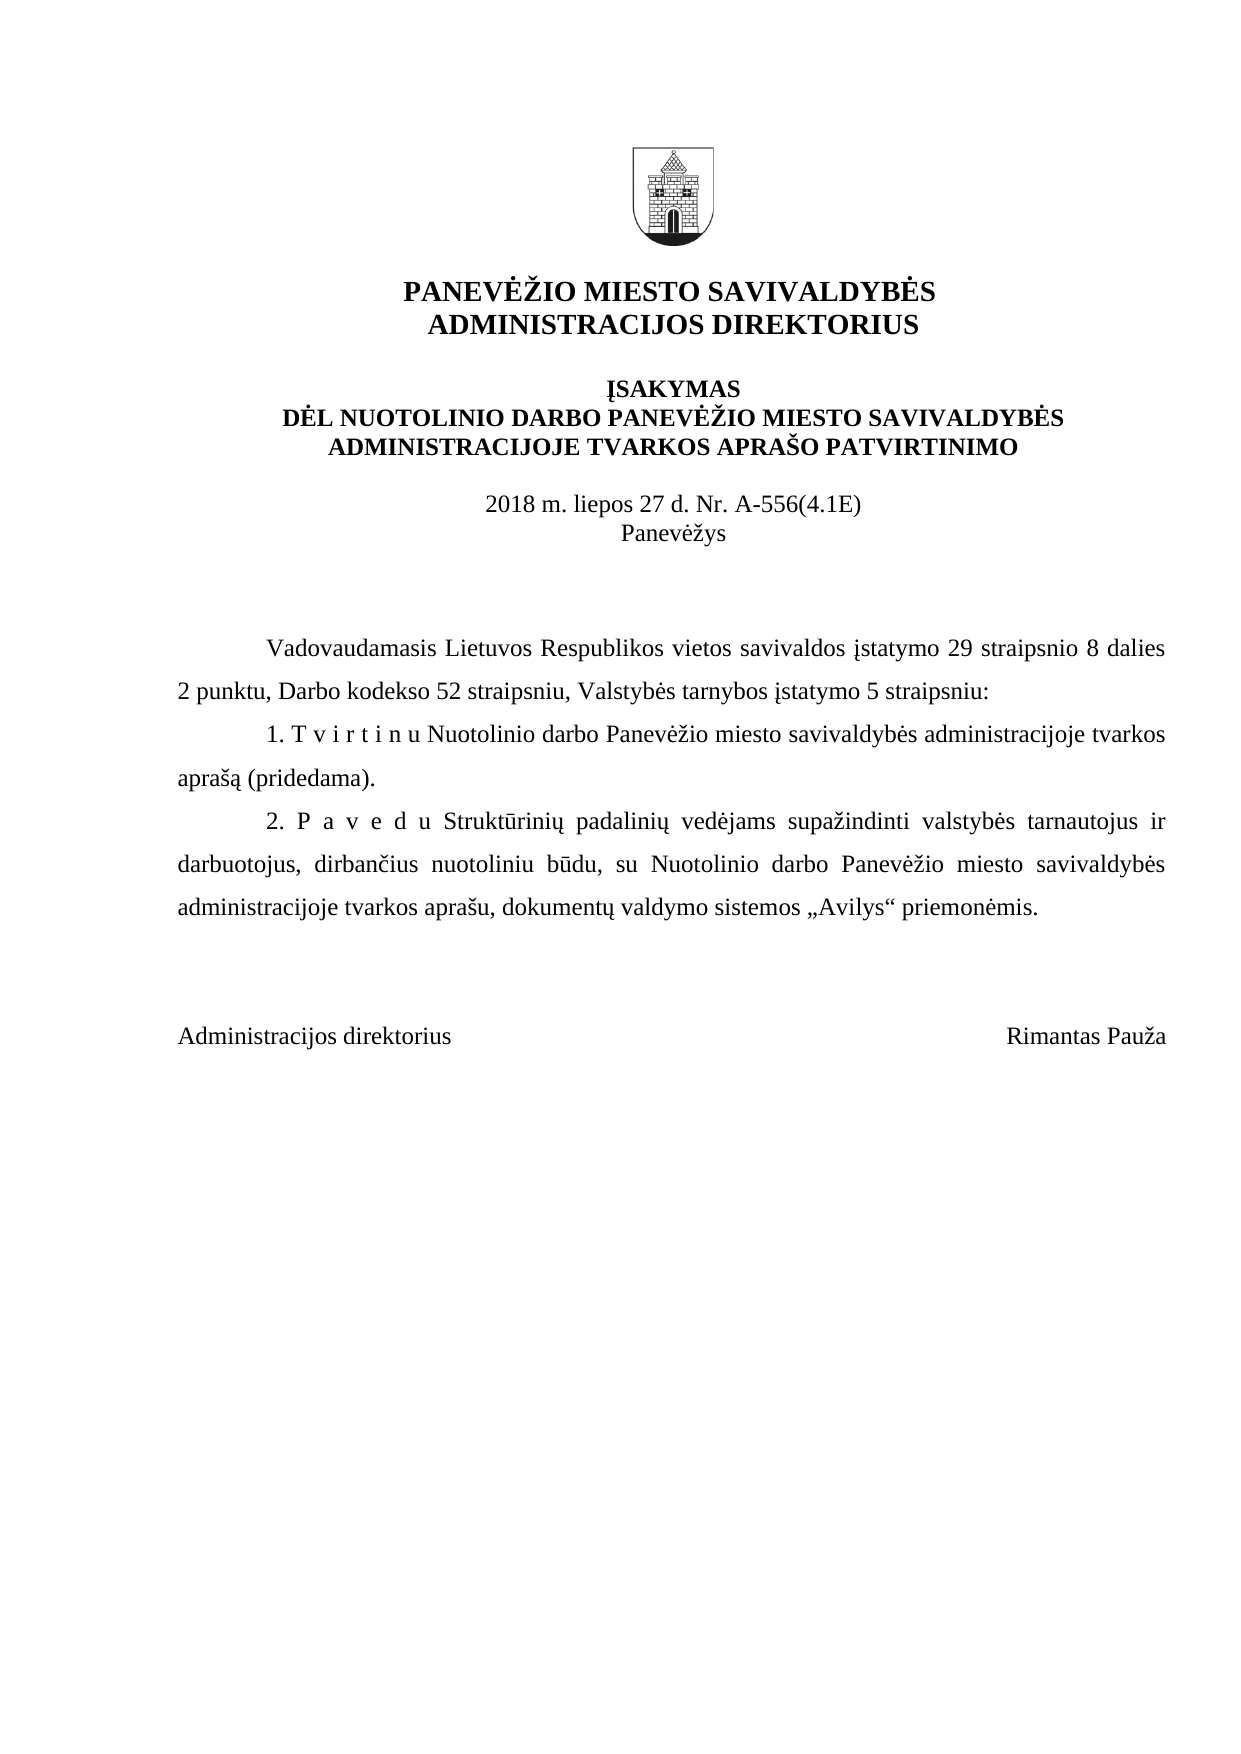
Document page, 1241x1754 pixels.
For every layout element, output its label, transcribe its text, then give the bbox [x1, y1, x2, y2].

text Panevėžys [177, 518, 1169, 547]
text Administracijos direktorius Rimantas Pauža [177, 1021, 1169, 1050]
text DĖL NUOTOLINIO DARBO PANEVĖŽIO MIESTO SAVIVALDYBĖS ADMINISTRACIJOJE TVARKOS APRAŠO PATVIRTINIMO [177, 403, 1169, 461]
text ĮSAKYMAS [177, 374, 1169, 403]
text ADMINISTRACIJOS DIREKTORIUS [177, 307, 1169, 341]
text Vadovaudamasis Lietuvos Respublikos vietos savivaldos įstatymo 29 straipsnio 8 dalies 2 punktu, Darbo kodekso 52 straipsniu, Valstybės tarnybos įstatymo 5 straipsniu: [177, 633, 1167, 705]
text PANEVĖŽIO MIESTO SAVIVALDYBĖS [177, 274, 1169, 307]
text 2018 m. liepos 27 d. Nr. A-556(4.1E) [177, 489, 1169, 518]
text 2. P a v e d u Struktūrinių padalinių vedėjams supažindinti valstybės tarnautojus ir darbuotojus, dirbančius nuotoliniu būdu, su Nuotolinio darbo Panevėžio miesto savivaldybės administracijoje tvarkos aprašu, dokumentų valdymo sistemos „Avilys“ priemonėmis. [177, 806, 1167, 921]
text 1. T v i r t i n u Nuotolinio darbo Panevėžio miesto savivaldybės administracijoje tvarkos aprašą (pridedama). [177, 719, 1167, 791]
